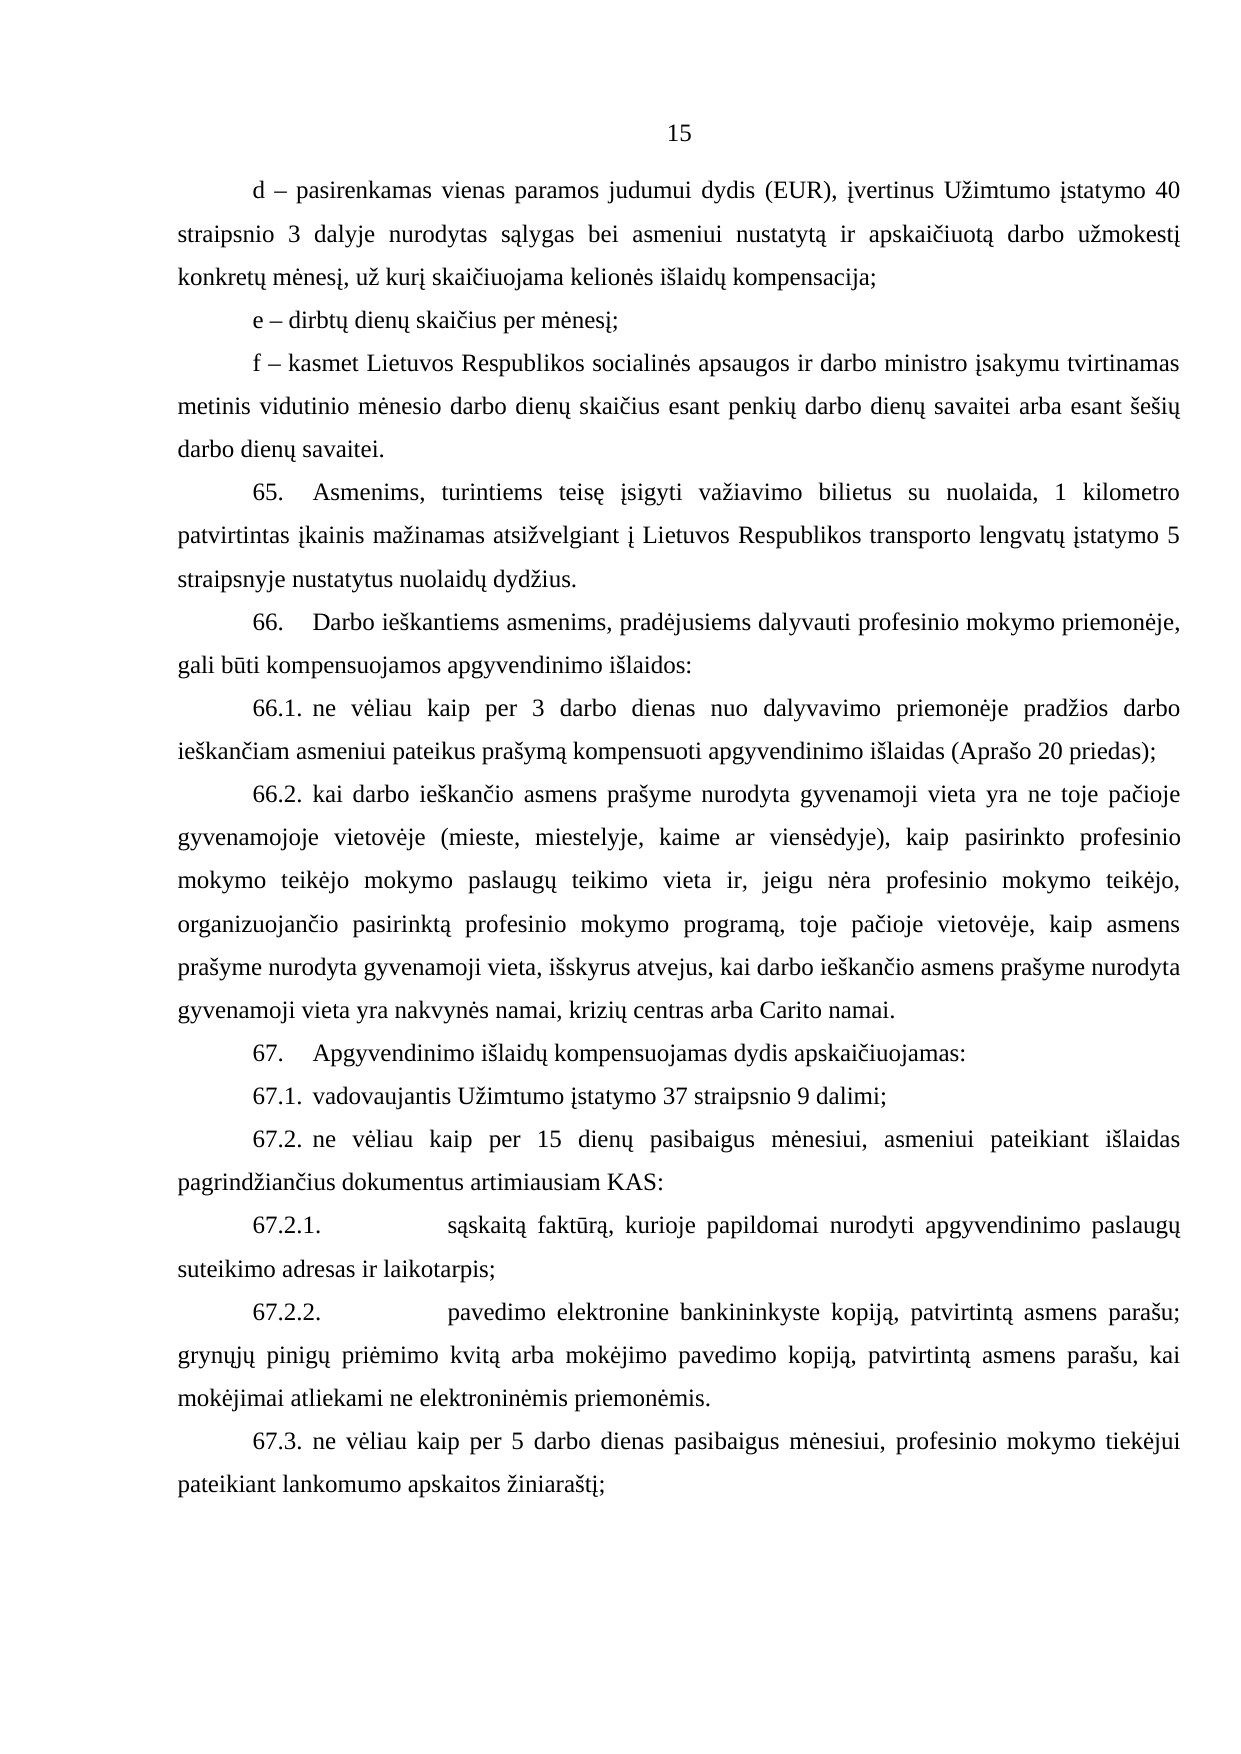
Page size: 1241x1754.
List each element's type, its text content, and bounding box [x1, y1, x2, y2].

text e – dirbtų dienų skaičius per mėnesį; [177, 305, 1181, 334]
text d – pasirenkamas vienas paramos judumui dydis (EUR), įvertinus Užimtumo įstatymo 40 straipsnio 3 dalyje nurodytas sąlygas bei asmeniui nustatytą ir apskaičiuotą darbo užmokestį konkretų mėnesį, už kurį skaičiuojama kelionės išlaidų kompensacija; [177, 176, 1181, 291]
text 66. Darbo ieškantiems asmenims, pradėjusiems dalyvauti profesinio mokymo priemonėje, gali būti kompensuojamos apgyvendinimo išlaidos: [177, 607, 1181, 679]
text 67.2.1. sąskaitą faktūrą, kurioje papildomai nurodyti apgyvendinimo paslaugų suteikimo adresas ir laikotarpis; [177, 1211, 1181, 1282]
text 66.1. ne vėliau kaip per 3 darbo dienas nuo dalyvavimo priemonėje pradžios darbo ieškančiam asmeniui pateikus prašymą kompensuoti apgyvendinimo išlaidas (Aprašo 20 priedas); [177, 693, 1181, 765]
text 67.1. vadovaujantis Užimtumo įstatymo 37 straipsnio 9 dalimi; [177, 1081, 1181, 1110]
text 67.2.2. pavedimo elektronine bankininkyste kopiją, patvirtintą asmens parašu; grynųjų pinigų priėmimo kvitą arba mokėjimo pavedimo kopiją, patvirtintą asmens parašu, kai mokėjimai atliekami ne elektroninėmis priemonėmis. [177, 1297, 1181, 1412]
text 67. Apgyvendinimo išlaidų kompensuojamas dydis apskaičiuojamas: [177, 1038, 1181, 1067]
text 67.2. ne vėliau kaip per 15 dienų pasibaigus mėnesiui, asmeniui pateikiant išlaidas pagrindžiančius dokumentus artimiausiam KAS: [177, 1124, 1181, 1196]
text 66.2. kai darbo ieškančio asmens prašyme nurodyta gyvenamoji vieta yra ne toje pačioje gyvenamojoje vietovėje (mieste, miestelyje, kaime ar viensėdyje), kaip pasirinkto profesinio mokymo teikėjo mokymo paslaugų teikimo vieta ir, jeigu nėra profesinio mokymo teikėjo, organizuojančio pasirinktą profesinio mokymo programą, toje pačioje vietovėje, kaip asmens prašyme nurodyta gyvenamoji vieta, išskyrus atvejus, kai darbo ieškančio asmens prašyme nurodyta gyvenamoji vieta yra nakvynės namai, krizių centras arba Carito namai. [177, 779, 1181, 1024]
text f – kasmet Lietuvos Respublikos socialinės apsaugos ir darbo ministro įsakymu tvirtinamas metinis vidutinio mėnesio darbo dienų skaičius esant penkių darbo dienų savaitei arba esant šešių darbo dienų savaitei. [177, 348, 1181, 463]
text 65. Asmenims, turintiems teisę įsigyti važiavimo bilietus su nuolaida, 1 kilometro patvirtintas įkainis mažinamas atsižvelgiant į Lietuvos Respublikos transporto lengvatų įstatymo 5 straipsnyje nustatytus nuolaidų dydžius. [177, 477, 1181, 592]
text 67.3. ne vėliau kaip per 5 darbo dienas pasibaigus mėnesiui, profesinio mokymo tiekėjui pateikiant lankomumo apskaitos žiniaraštį; [177, 1426, 1181, 1498]
